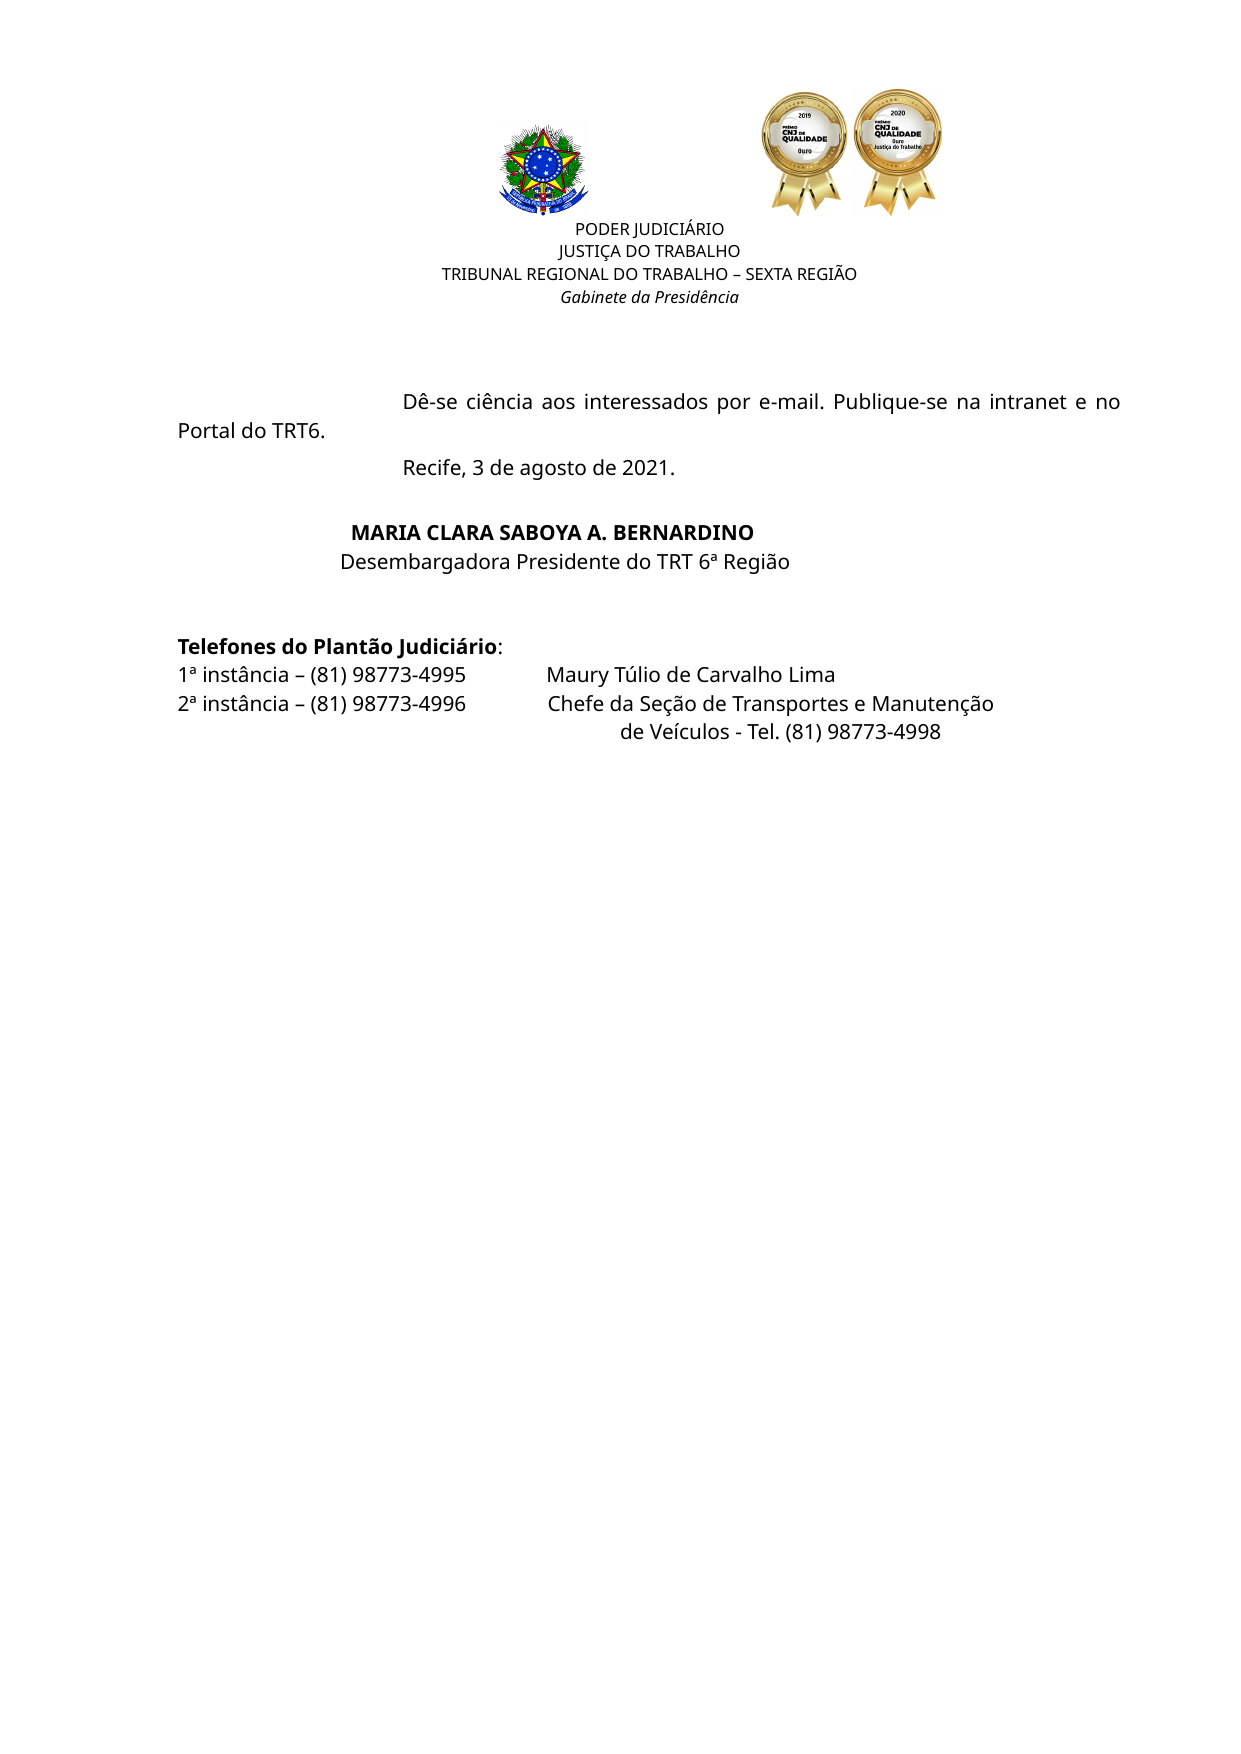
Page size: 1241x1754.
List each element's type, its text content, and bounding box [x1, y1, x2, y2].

picture [494, 122, 590, 217]
picture [853, 88, 943, 217]
text Dê-se ciência aos interessados por e-mail. Publique-se na intranet e no Portal do TRT6. [177, 387, 1122, 444]
text 2ª instância – (81) 98773-4996 Chefe da Seção de Transportes e Manutenção [177, 689, 1122, 717]
text Telefones do Plantão Judiciário: [177, 632, 1122, 661]
text MARIA CLARA SABOYA A. BERNARDINO [177, 518, 1122, 547]
picture [761, 91, 848, 217]
text Desembargadora Presidente do TRT 6ª Região [177, 547, 1122, 575]
text Recife, 3 de agosto de 2021. [177, 453, 1122, 481]
text 1ª instância – (81) 98773-4995 Maury Túlio de Carvalho Lima [177, 661, 1122, 689]
text de Veículos - Tel. (81) 98773-4998 [177, 717, 1122, 746]
